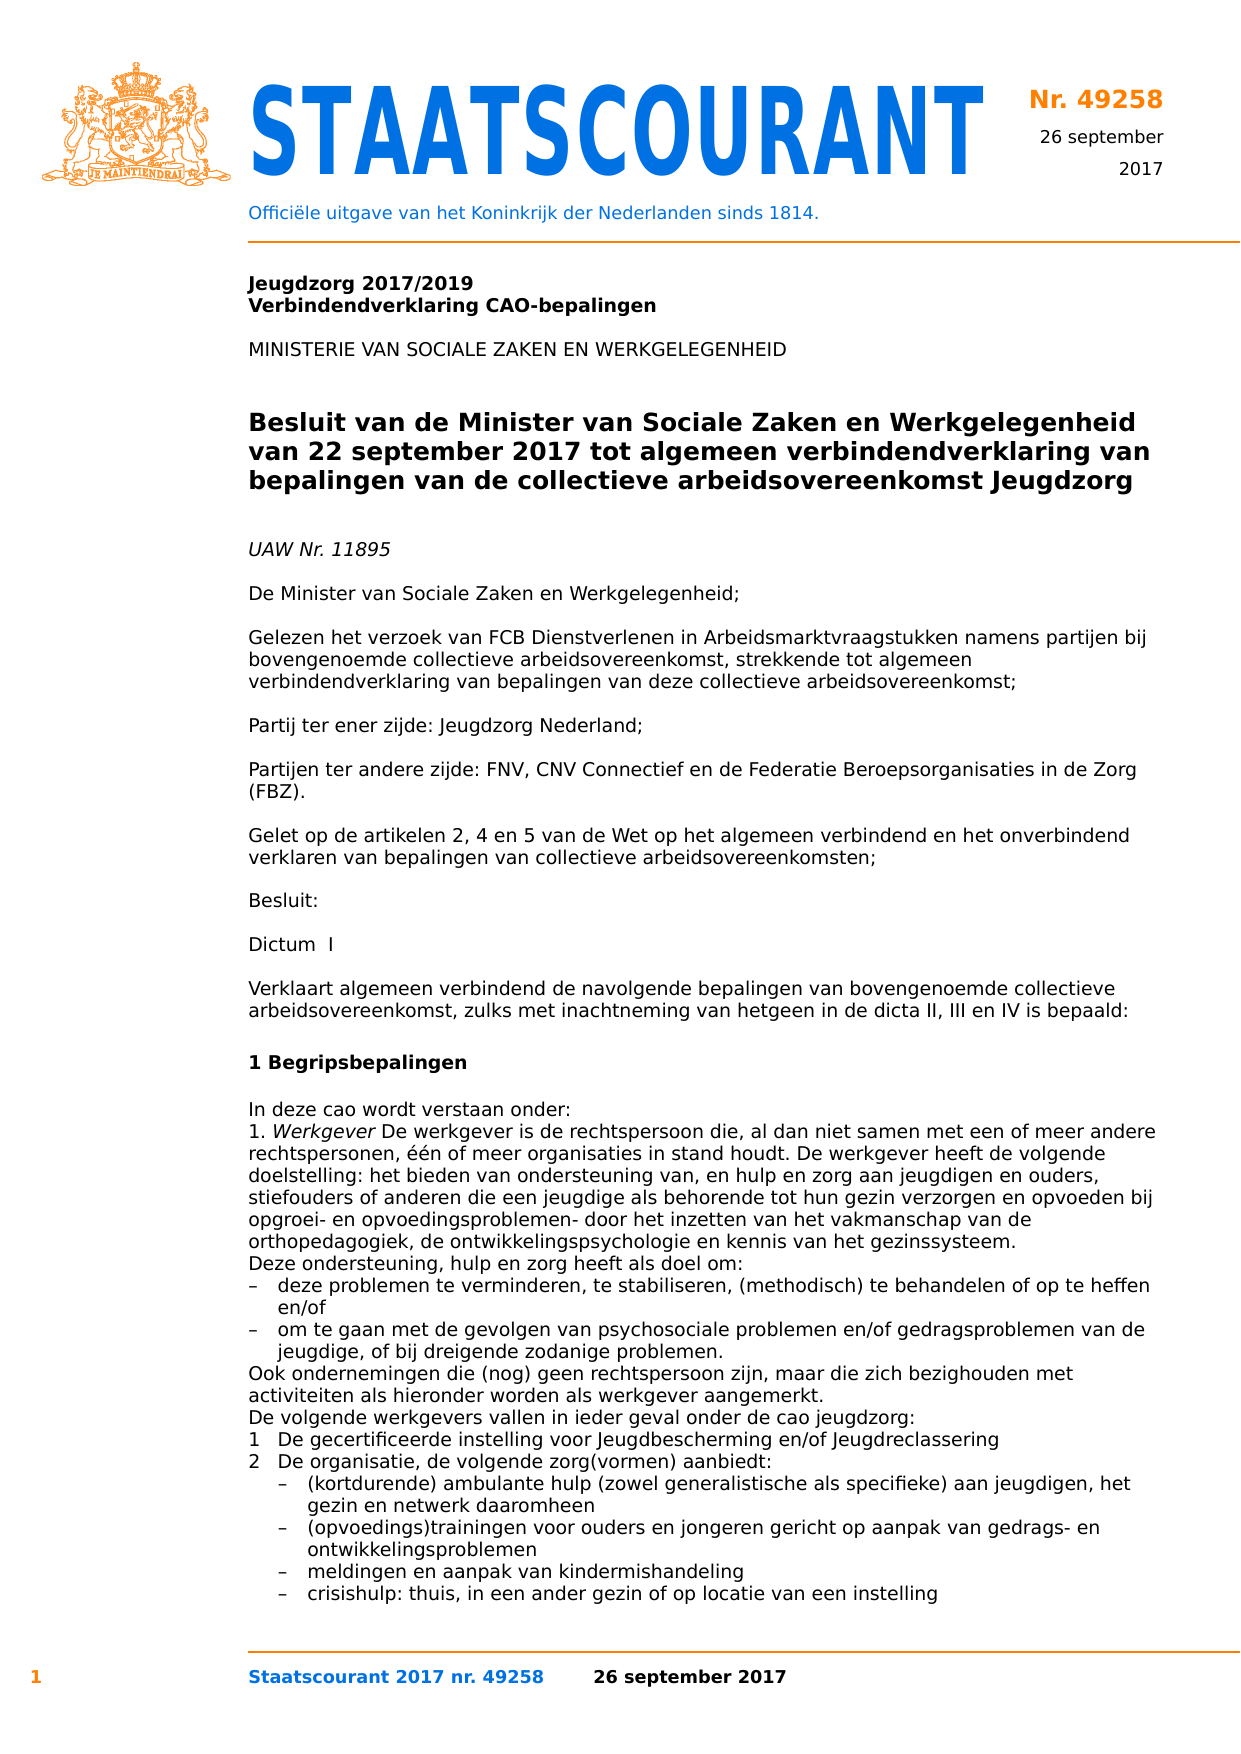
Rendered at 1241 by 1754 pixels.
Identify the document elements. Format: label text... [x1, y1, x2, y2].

text – (opvoedings)trainingen voor ouders en jongeren gericht op aanpak van gedrags- en ontwikkelingsproblemen [278, 1517, 1163, 1561]
text In deze cao wordt verstaan onder: [248, 1099, 1163, 1121]
text Verbindendverklaring CAO-bepalingen [248, 295, 1163, 317]
text 1 De gecertificeerde instelling voor Jeugdbescherming en/of Jeugdreclassering [248, 1429, 1163, 1451]
text – meldingen en aanpak van kindermishandeling [278, 1561, 1163, 1583]
table_header Nr. 49258 [998, 62, 1240, 121]
table_header STAATSCOURANT [248, 62, 998, 203]
text – om te gaan met de gevolgen van psychosociale problemen en/of gedragsproblemen van de jeugdige, of bij dreigende zodanige problemen. [248, 1319, 1163, 1363]
text Besluit: [248, 890, 1163, 912]
text De Minister van Sociale Zaken en Werkgelegenheid; [248, 583, 1163, 605]
text – deze problemen te verminderen, te stabiliseren, (methodisch) te behandelen of op te heffen en/of [248, 1275, 1163, 1319]
text Partij ter ener zijde: Jeugdzorg Nederland; [248, 715, 1163, 737]
text Verklaart algemeen verbindend de navolgende bepalingen van bovengenoemde collectieve arbeidsovereenkomst, zulks met inachtneming van hetgeen in de dicta II, III en IV is bepaald: [248, 978, 1163, 1022]
text Dictum I [248, 934, 1163, 956]
table_cell 26 september [998, 121, 1240, 153]
subtitle 1 Begripsbepalingen [248, 1052, 1163, 1074]
text 1. Werkgever De werkgever is de rechtspersoon die, al dan niet samen met een of meer andere rechtspersonen, één of meer organisaties in stand houdt. De werkgever heeft de volgende doelstelling: het bieden van ondersteuning van, en hulp en zorg aan jeugdigen en ouders, stiefouders of anderen die een jeugdige als behorende tot hun gezin verzorgen en opvoeden bij opgroei- en opvoedingsproblemen- door het inzetten van het vakmanschap van de orthopedagogiek, de ontwikkelingspsychologie en kennis van het gezinssysteem. [248, 1121, 1163, 1253]
table_cell 2017 [998, 153, 1240, 203]
text – crisishulp: thuis, in een ander gezin of op locatie van een instelling [278, 1583, 1163, 1604]
text Jeugdzorg 2017/2019 [248, 273, 1163, 295]
table_cell Officiële uitgave van het Koninkrijk der Nederlanden sinds 1814. [248, 203, 1240, 241]
table_header [25, 62, 248, 241]
text – (kortdurende) ambulante hulp (zowel generalistische als specifieke) aan jeugdigen, het gezin en netwerk daaromheen [278, 1473, 1163, 1517]
text 2 De organisatie, de volgende zorg(vormen) aanbiedt: [248, 1451, 1163, 1473]
text MINISTERIE VAN SOCIALE ZAKEN EN WERKGELEGENHEID [248, 339, 1163, 361]
text Gelet op de artikelen 2, 4 en 5 van de Wet op het algemeen verbindend en het onverbindend verklaren van bepalingen van collectieve arbeidsovereenkomsten; [248, 824, 1163, 868]
text Ook ondernemingen die (nog) geen rechtspersoon zijn, maar die zich bezighouden met activiteiten als hieronder worden als werkgever aangemerkt. [248, 1363, 1163, 1407]
subtitle Besluit van de Minister van Sociale Zaken en Werkgelegenheid van 22 september 2017 tot algemeen verbindendverklaring van bepalingen van de collectieve arbeidsovereenkomst Jeugdzorg [248, 408, 1163, 496]
text Gelezen het verzoek van FCB Dienstverlenen in Arbeidsmarktvraagstukken namens partijen bij bovengenoemde collectieve arbeidsovereenkomst, strekkende tot algemeen verbindendverklaring van bepalingen van deze collectieve arbeidsovereenkomst; [248, 627, 1163, 693]
text Partijen ter andere zijde: FNV, CNV Connectief en de Federatie Beroepsorganisaties in de Zorg (FBZ). [248, 759, 1163, 803]
text UAW Nr. 11895 [248, 539, 1163, 561]
picture [41, 62, 231, 186]
text De volgende werkgevers vallen in ieder geval onder de cao jeugdzorg: [248, 1407, 1163, 1429]
text Deze ondersteuning, hulp en zorg heeft als doel om: [248, 1253, 1163, 1275]
